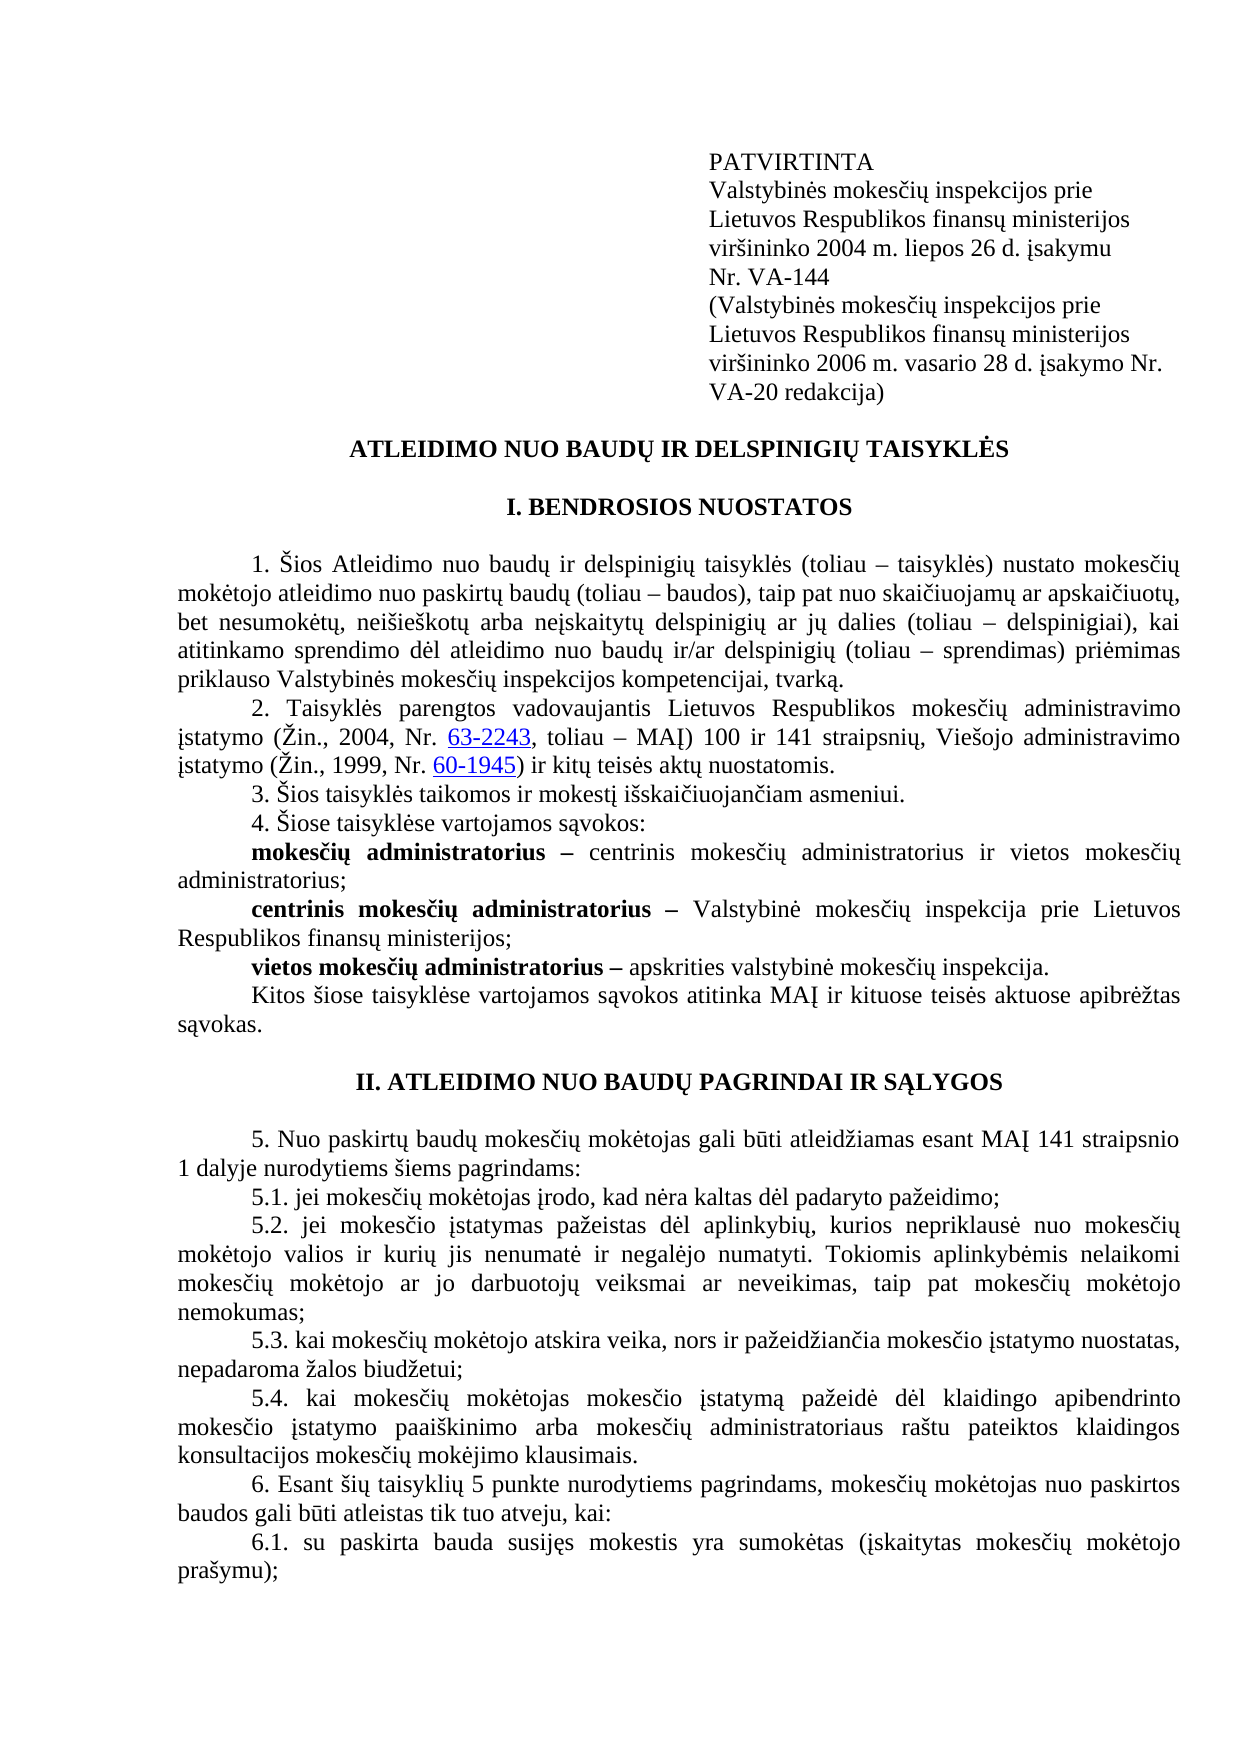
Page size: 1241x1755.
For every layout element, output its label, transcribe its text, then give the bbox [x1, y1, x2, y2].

text Valstybinės mokesčių inspekcijos prie [177, 176, 1181, 204]
text Lietuvos Respublikos finansų ministerijos [177, 204, 1181, 233]
text Nr. VA-144 [177, 262, 1181, 291]
text I. BENDROSIOS NUOSTATOS [177, 492, 1181, 521]
text vietos mokesčių administratorius – apskrities valstybinė mokesčių inspekcija. [177, 952, 1181, 981]
text (Valstybinės mokesčių inspekcijos prie [177, 291, 1181, 319]
text ATLEIDIMO NUO BAUDŲ IR DELSPINIGIŲ TAISYKLĖS [177, 434, 1181, 463]
text centrinis mokesčių administratorius – Valstybinė mokesčių inspekcija prie Lietuvos Respublikos finansų ministerijos; [177, 894, 1181, 952]
text viršininko 2006 m. vasario 28 d. įsakymo Nr. [177, 348, 1181, 377]
text 5.3. kai mokesčių mokėtojo atskira veika, nors ir pažeidžiančia mokesčio įstatymo nuostatas, nepadaroma žalos biudžetui; [177, 1326, 1181, 1383]
text 5.4. kai mokesčių mokėtojas mokesčio įstatymą pažeidė dėl klaidingo apibendrinto mokesčio įstatymo paaiškinimo arba mokesčių administratoriaus raštu pateiktos klaidingos konsultacijos mokesčių mokėjimo klausimais. [177, 1383, 1181, 1469]
text 2. Taisyklės parengtos vadovaujantis Lietuvos Respublikos mokesčių administravimo įstatymo (Žin., 2004, Nr. 63-2243, toliau – MAĮ) 100 ir 141 straipsnių, Viešojo administravimo įstatymo (Žin., 1999, Nr. 60-1945) ir kitų teisės aktų nuostatomis. [177, 693, 1181, 779]
text mokesčių administratorius – centrinis mokesčių administratorius ir vietos mokesčių administratorius; [177, 837, 1181, 894]
text VA-20 redakcija) [177, 377, 1181, 406]
text II. ATLEIDIMO NUO BAUDŲ PAGRINDAI IR SĄLYGOS [177, 1067, 1181, 1096]
text Kitos šiose taisyklėse vartojamos sąvokos atitinka MAĮ ir kituose teisės aktuose apibrėžtas sąvokas. [177, 981, 1181, 1038]
text Lietuvos Respublikos finansų ministerijos [177, 319, 1181, 348]
text PATVIRTINTA [177, 147, 1181, 176]
text 3. Šios taisyklės taikomos ir mokestį išskaičiuojančiam asmeniui. [177, 779, 1181, 808]
text 5.2. jei mokesčio įstatymas pažeistas dėl aplinkybių, kurios nepriklausė nuo mokesčių mokėtojo valios ir kurių jis nenumatė ir negalėjo numatyti. Tokiomis aplinkybėmis nelaikomi mokesčių mokėtojo ar jo darbuotojų veiksmai ar neveikimas, taip pat mokesčių mokėtojo nemokumas; [177, 1211, 1181, 1326]
text 4. Šiose taisyklėse vartojamos sąvokos: [177, 808, 1181, 837]
text 6. Esant šių taisyklių 5 punkte nurodytiems pagrindams, mokesčių mokėtojas nuo paskirtos baudos gali būti atleistas tik tuo atveju, kai: [177, 1469, 1181, 1527]
text 5.1. jei mokesčių mokėtojas įrodo, kad nėra kaltas dėl padaryto pažeidimo; [177, 1182, 1181, 1211]
text viršininko 2004 m. liepos 26 d. įsakymu [177, 233, 1181, 262]
text 5. Nuo paskirtų baudų mokesčių mokėtojas gali būti atleidžiamas esant MAĮ 141 straipsnio 1 dalyje nurodytiems šiems pagrindams: [177, 1124, 1181, 1182]
text 6.1. su paskirta bauda susijęs mokestis yra sumokėtas (įskaitytas mokesčių mokėtojo prašymu); [177, 1527, 1181, 1584]
text 1. Šios Atleidimo nuo baudų ir delspinigių taisyklės (toliau – taisyklės) nustato mokesčių mokėtojo atleidimo nuo paskirtų baudų (toliau – baudos), taip pat nuo skaičiuojamų ar apskaičiuotų, bet nesumokėtų, neišieškotų arba neįskaitytų delspinigių ar jų dalies (toliau – delspinigiai), kai atitinkamo sprendimo dėl atleidimo nuo baudų ir/ar delspinigių (toliau – sprendimas) priėmimas priklauso Valstybinės mokesčių inspekcijos kompetencijai, tvarką. [177, 549, 1181, 693]
